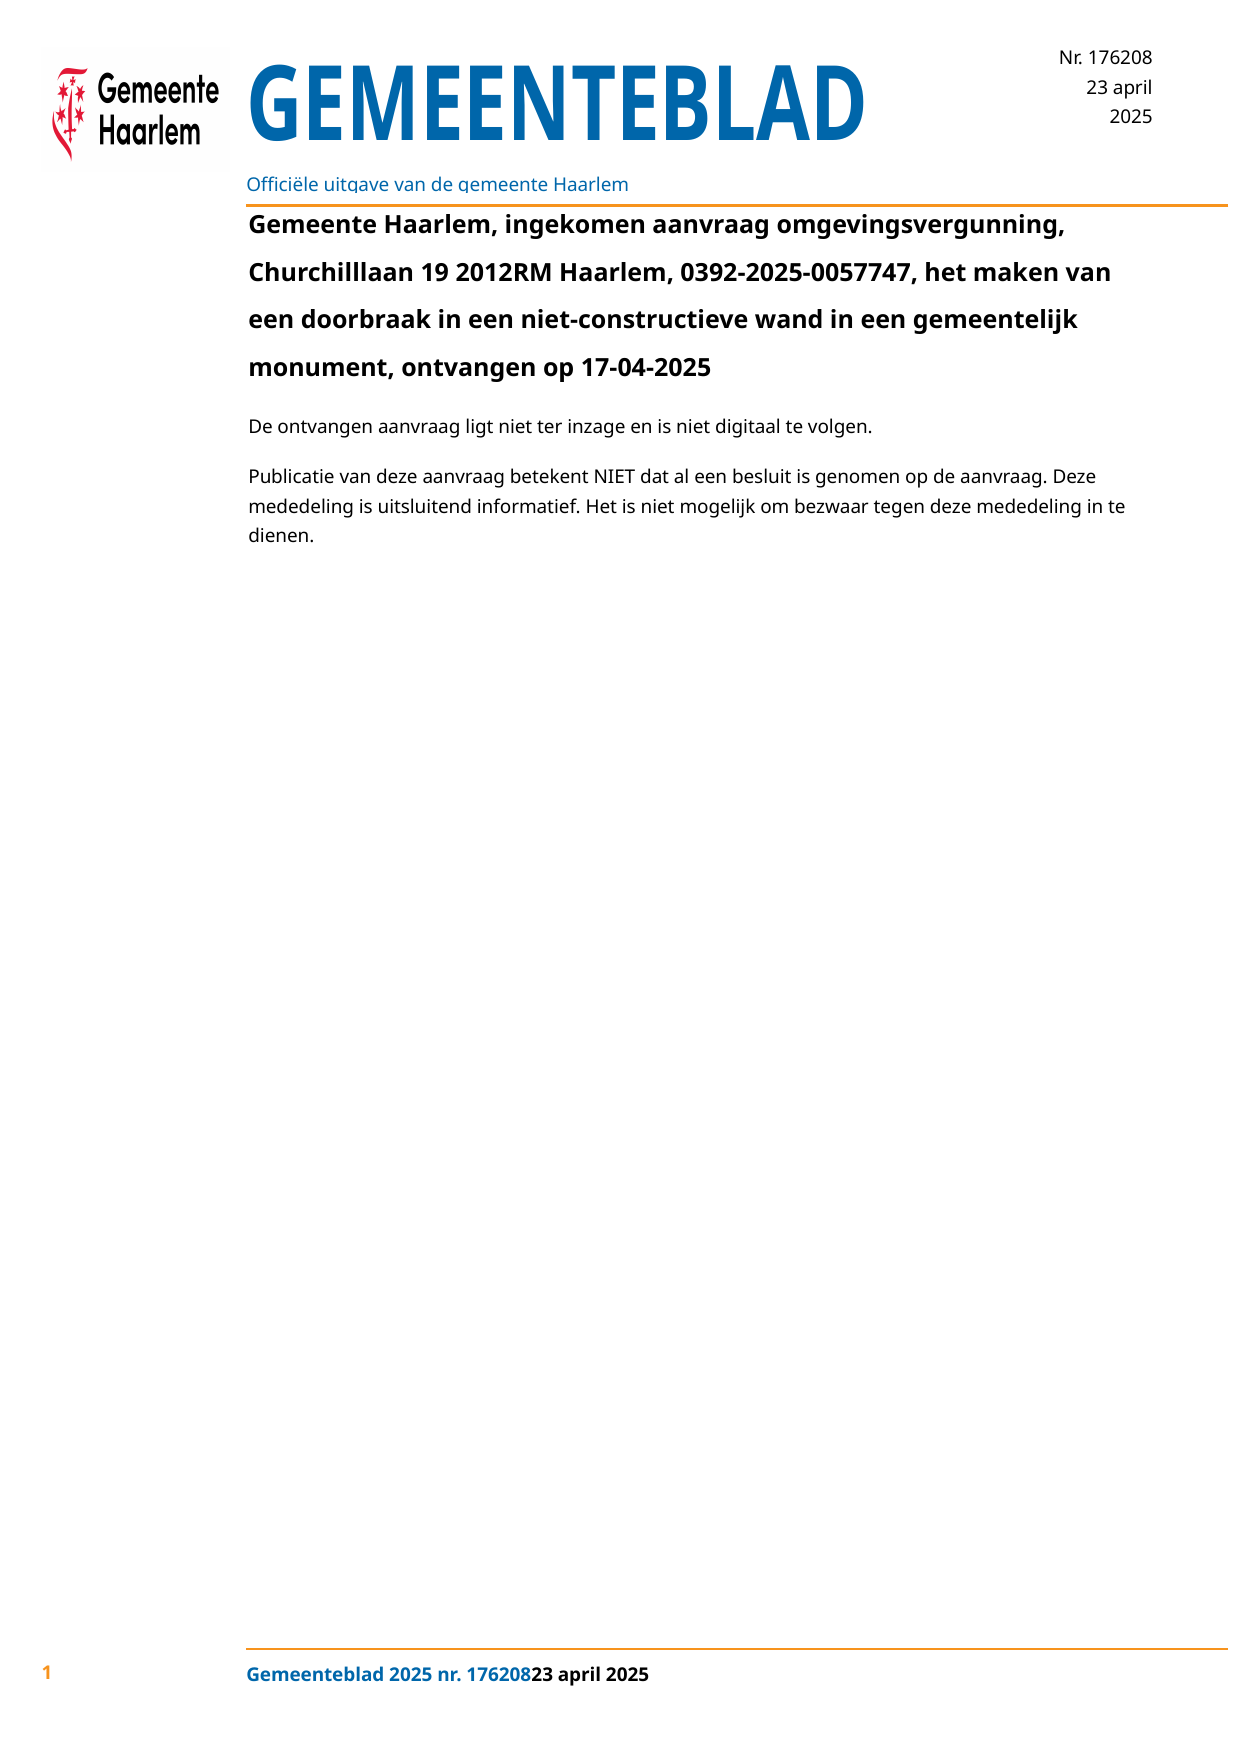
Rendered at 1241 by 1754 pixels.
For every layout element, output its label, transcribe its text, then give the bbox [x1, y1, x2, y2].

picture [41, 47, 231, 172]
text De ontvangen aanvraag ligt niet ter inzage en is niet digitaal te volgen. [248, 413, 1152, 439]
text Publicatie van deze aanvraag betekent NIET dat al een besluit is genomen op de aanvraag. Deze mededeling is uitsluitend informatief. Het is niet mogelijk om bezwaar tegen deze mededeling in te dienen. [248, 463, 1152, 548]
text Gemeente Haarlem, ingekomen aanvraag omgevingsvergunning, Churchilllaan 19 2012RM Haarlem, 0392-2025-0057747, het maken van een doorbraak in een niet-constructieve wand in een gemeentelijk monument, ontvangen op 17-04-2025 [248, 207, 1152, 384]
